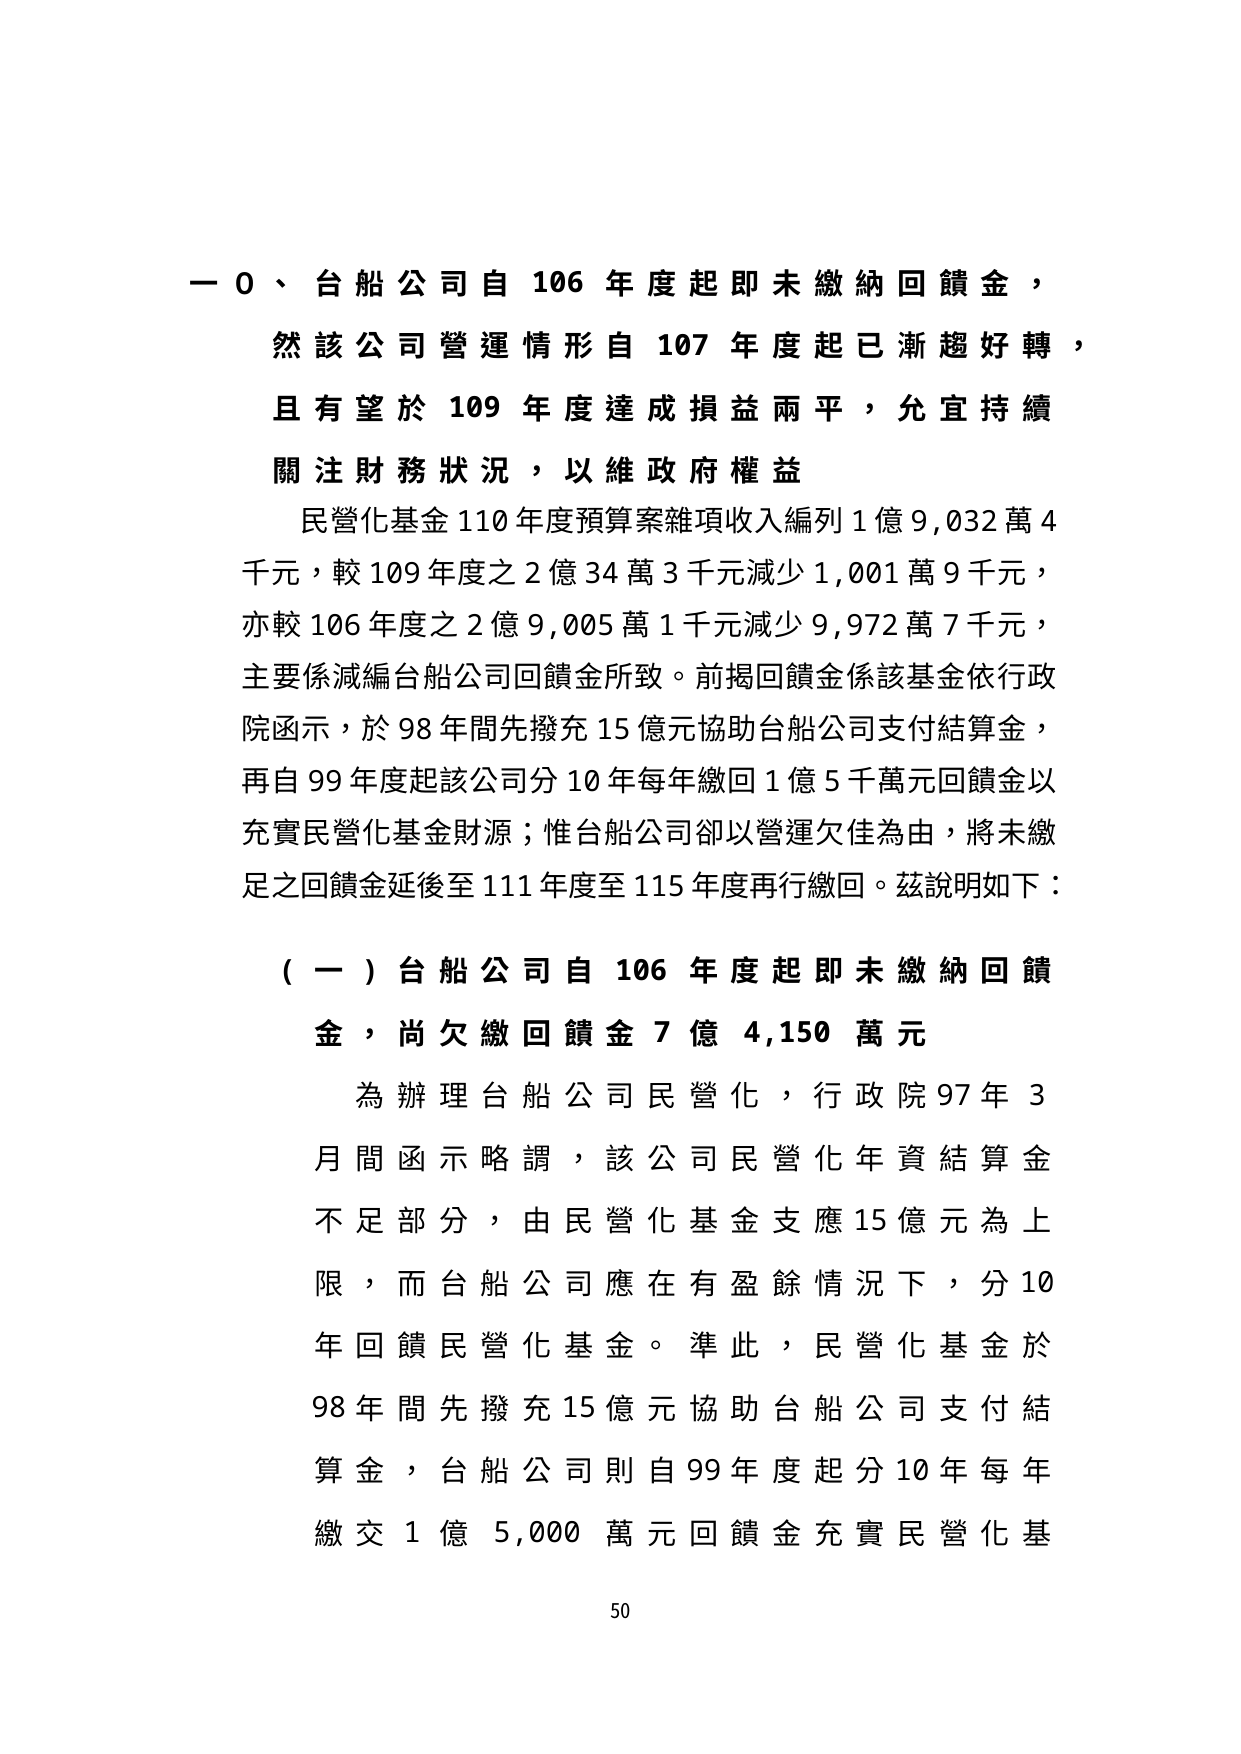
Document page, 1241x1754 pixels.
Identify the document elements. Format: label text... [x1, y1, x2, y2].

text 民營化基金110年度預算案雜項收入編列1億9,032萬4千元，較109年度之2億34萬3千元減少1,001萬9千元，亦較106年度之2億9,005萬1千元減少9,972萬7千元，主要係減編台船公司回饋金所致。前揭回饋金係該基金依行政院函示，於98年間先撥充15億元協助台船公司支付結算金，再自99年度起該公司分10年每年繳回1億5千萬元回饋金以充實民營化基金財源；惟台船公司卻以營運欠佳為由，將未繳足之回饋金延後至111年度至115年度再行繳回。茲說明如下： [242, 490, 1058, 906]
text 為辦理台船公司民營化，行政院97年3月間函示略謂，該公司民營化年資結算金不足部分，由民營化基金支應15億元為上限，而台船公司應在有盈餘情況下，分10年回饋民營化基金。準此，民營化基金於98年間先撥充15億元協助台船公司支付結算金，台船公司則自99年度起分10年每年繳交1億5,000萬元回饋金充實民營化基 [271, 1052, 1058, 1552]
text 一０、台船公司自106年度起即未繳納回饋金，然該公司營運情形自107年度起已漸趨好轉，且有望於109年度達成損益兩平，允宜持續關注財務狀況，以維政府權益 [183, 240, 1058, 490]
text (一)台船公司自106年度起即未繳納回饋金，尚欠繳回饋金7億4,150萬元 [242, 927, 1058, 1052]
